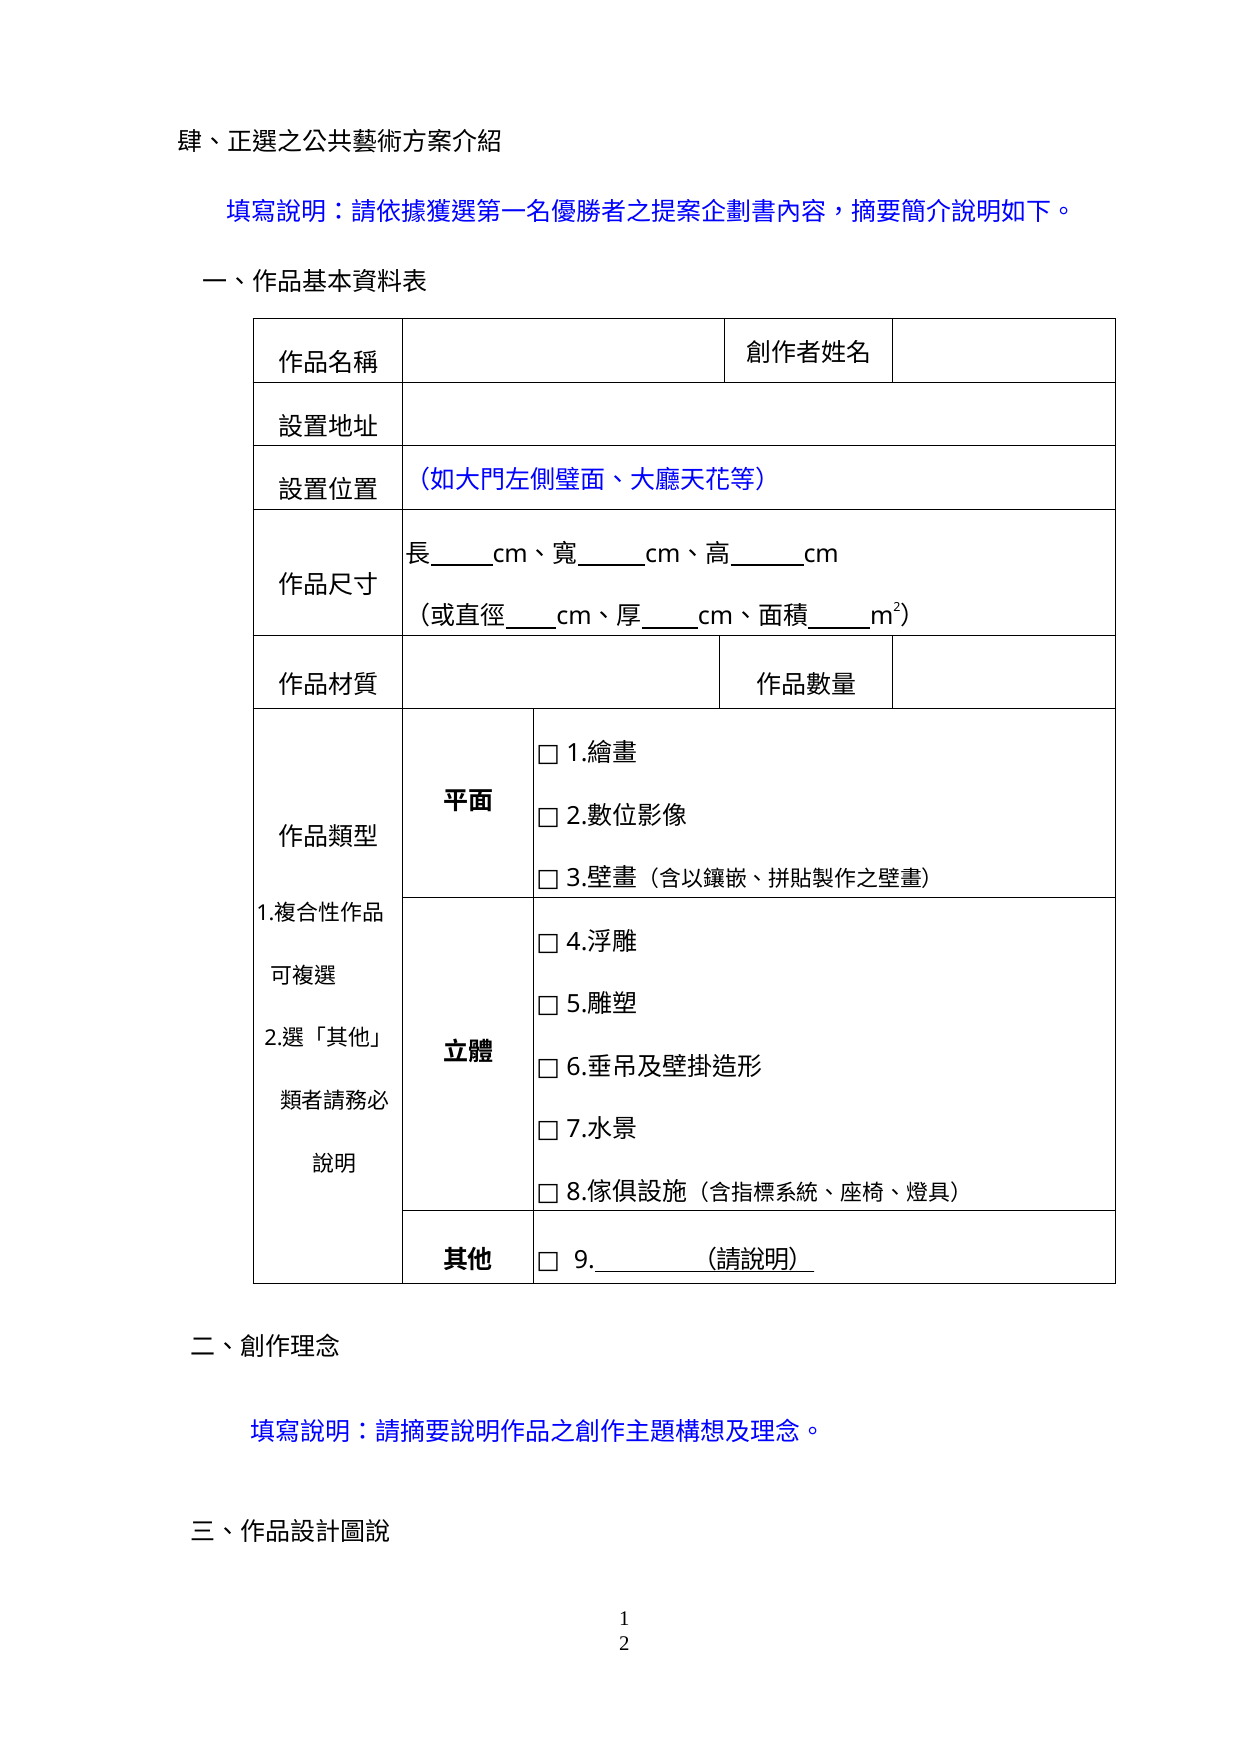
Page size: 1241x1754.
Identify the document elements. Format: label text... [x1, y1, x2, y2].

text 填寫說明：請摘要說明作品之創作主題構想及理念。 [250, 1388, 1063, 1450]
table_cell 立體 [403, 898, 533, 1210]
table_header [403, 319, 724, 382]
table_cell 作品尺寸 [254, 510, 402, 635]
table_cell [403, 383, 1115, 445]
table_header [893, 319, 1115, 382]
text 二、創作理念 [177, 1303, 1063, 1365]
table_cell [893, 636, 1115, 708]
table_cell 平面 [403, 709, 533, 897]
table_cell □ 4.浮雕 □ 5.雕塑 □ 6.垂吊及壁掛造形 □ 7.水景 □ 8.傢俱設施（含指標系統、座椅、燈具） [534, 898, 1115, 1210]
table_cell （如大門左側璧面、大廳天花等） [403, 446, 1115, 509]
table_cell 作品數量 [720, 636, 892, 708]
table_cell 設置地址 [254, 383, 402, 445]
table_cell 作品材質 [254, 636, 402, 708]
table_header 創作者姓名 [725, 319, 892, 382]
table_cell □ 1.繪畫 □ 2.數位影像 □ 3.壁畫（含以鑲嵌、拼貼製作之壁畫） [534, 709, 1115, 897]
text 肆、正選之公共藝術方案介紹 [177, 97, 1063, 160]
table_cell [403, 636, 719, 708]
table_cell 9. （請說明） [534, 1211, 1115, 1283]
table_header 作品名稱 [254, 319, 402, 382]
text 一、作品基本資料表 [177, 237, 1063, 300]
text 三、作品設計圖說 [177, 1488, 1063, 1550]
table_cell 其他 [403, 1211, 533, 1283]
table_cell 設置位置 [254, 446, 402, 509]
text 填寫說明：請依據獲選第一名優勝者之提案企劃書內容，摘要簡介說明如下。 [227, 167, 1063, 230]
table_cell 作品類型 1.複合性作品可複選 2.選「其他」類者請務必說明 [254, 709, 402, 1283]
table_cell 長 cm、寬 cm、高 cm （或直徑 cm、厚 cm、面積 m2） [403, 510, 1115, 635]
